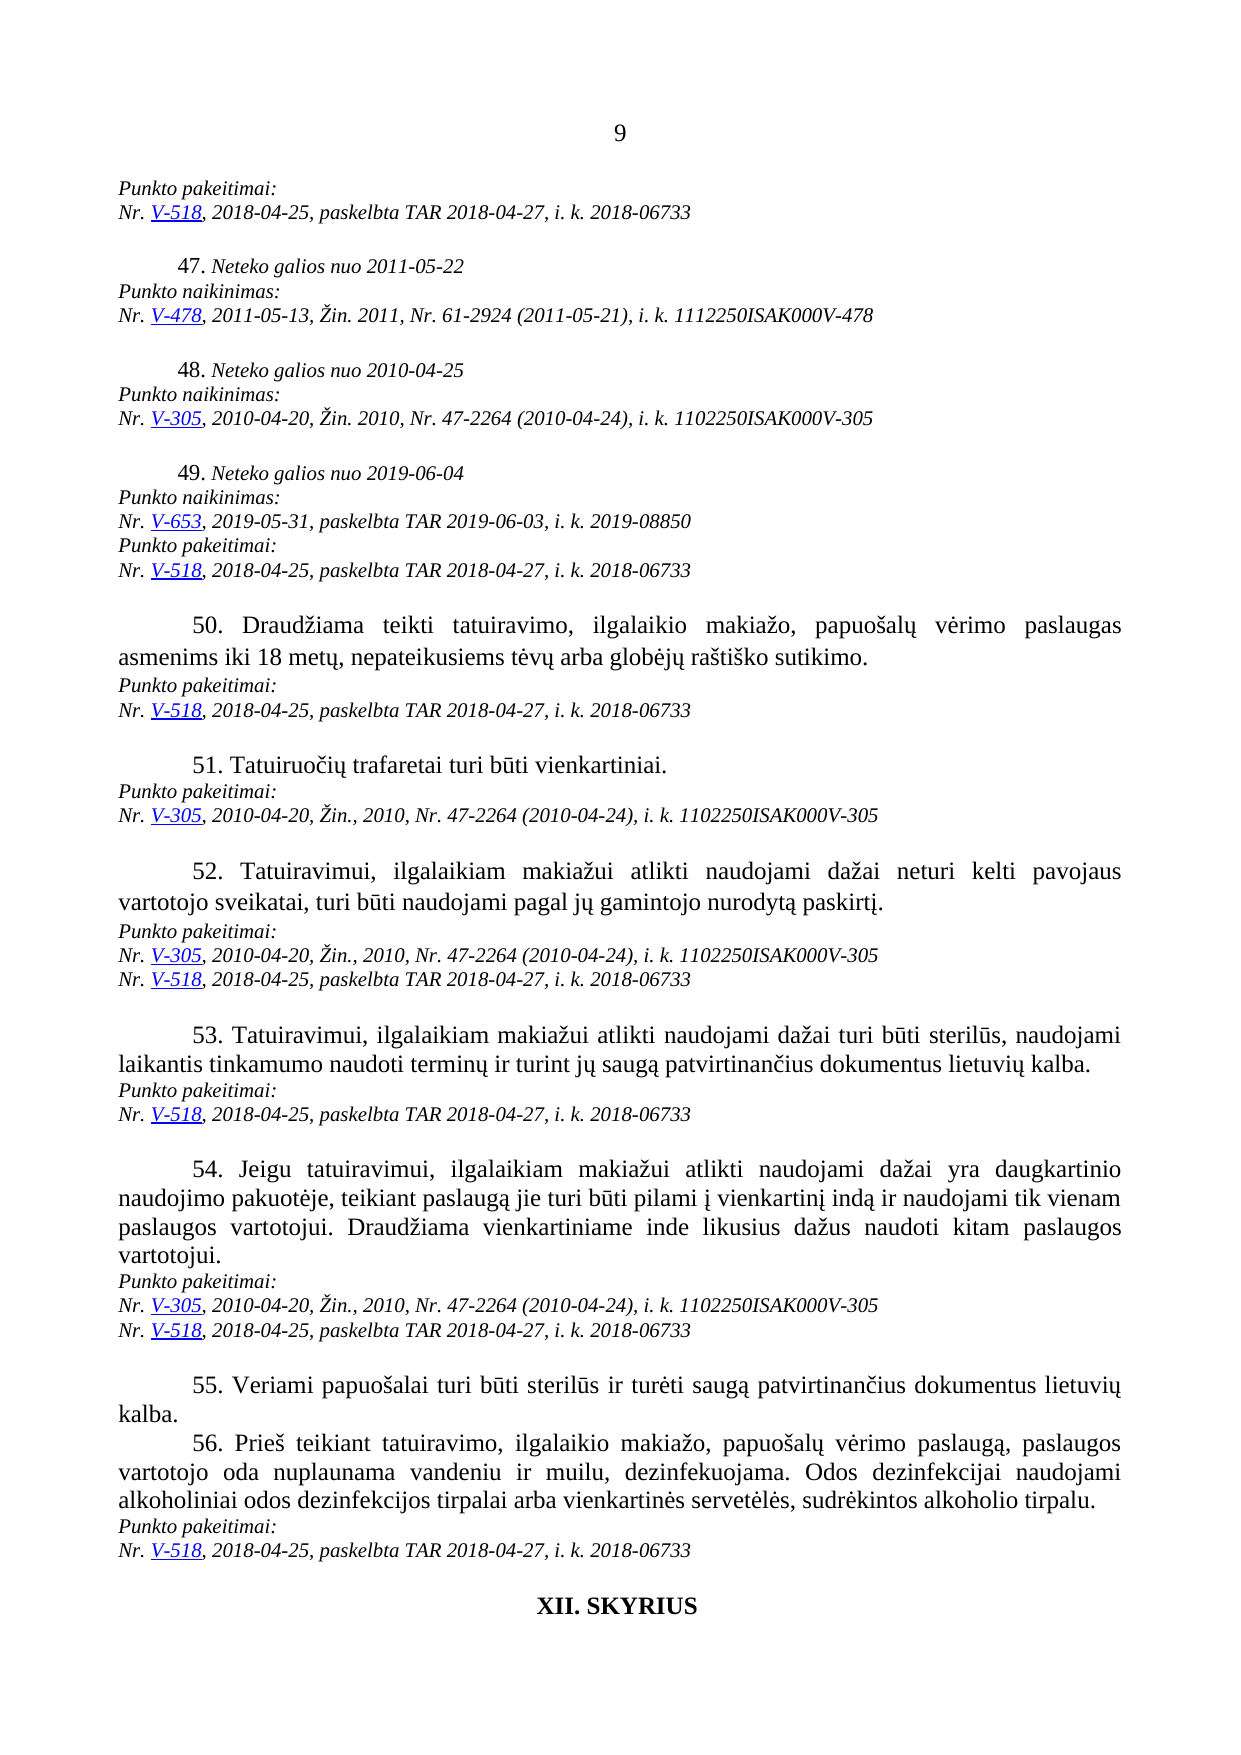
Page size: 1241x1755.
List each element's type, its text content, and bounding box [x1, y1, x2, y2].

text Nr. V-518, 2018-04-25, paskelbta TAR 2018-04-27, i. k. 2018-06733 [118, 200, 1122, 224]
text Punkto naikinimas: [118, 485, 1122, 509]
text Nr. V-478, 2011-05-13, Žin. 2011, Nr. 61-2924 (2011-05-21), i. k. 1112250ISAK000V-478 [118, 303, 1122, 327]
text Nr. V-305, 2010-04-20, Žin., 2010, Nr. 47-2264 (2010-04-24), i. k. 1102250ISAK000V-305 [118, 803, 1122, 827]
text 53. Tatuiravimui, ilgalaikiam makiažui atlikti naudojami dažai turi būti sterilūs, naudojami laikantis tinkamumo naudoti terminų ir turint jų saugą patvirtinančius dokumentus lietuvių kalba. [118, 1020, 1122, 1077]
text 49. Neteko galios nuo 2019-06-04 [118, 459, 1122, 485]
text Punkto pakeitimai: [118, 533, 1122, 557]
text Nr. V-305, 2010-04-20, Žin. 2010, Nr. 47-2264 (2010-04-24), i. k. 1102250ISAK000V-305 [118, 406, 1122, 430]
text 50. Draudžiama teikti tatuiravimo, ilgalaikio makiažo, papuošalų vėrimo paslaugas asmenims iki 18 metų, nepateikusiems tėvų arba globėjų raštiško sutikimo. [118, 610, 1122, 671]
text Nr. V-518, 2018-04-25, paskelbta TAR 2018-04-27, i. k. 2018-06733 [118, 557, 1122, 582]
text Punkto pakeitimai: [118, 1077, 1122, 1102]
text Nr. V-305, 2010-04-20, Žin., 2010, Nr. 47-2264 (2010-04-24), i. k. 1102250ISAK000V-305 [118, 1293, 1122, 1317]
text 54. Jeigu tatuiravimui, ilgalaikiam makiažui atlikti naudojami dažai yra daugkartinio naudojimo pakuotėje, teikiant paslaugą jie turi būti pilami į vienkartinį indą ir naudojami tik vienam paslaugos vartotojui. Draudžiama vienkartiniame inde likusius dažus naudoti kitam paslaugos vartotojui. [118, 1154, 1122, 1269]
text Nr. V-518, 2018-04-25, paskelbta TAR 2018-04-27, i. k. 2018-06733 [118, 967, 1122, 991]
text XII. SKYRIUS [118, 1591, 1122, 1620]
text 56. Prieš teikiant tatuiravimo, ilgalaikio makiažo, papuošalų vėrimo paslaugą, paslaugos vartotojo oda nuplaunama vandeniu ir muilu, dezinfekuojama. Odos dezinfekcijai naudojami alkoholiniai odos dezinfekcijos tirpalai arba vienkartinės servetėlės, sudrėkintos alkoholio tirpalu. [118, 1428, 1122, 1514]
text Nr. V-518, 2018-04-25, paskelbta TAR 2018-04-27, i. k. 2018-06733 [118, 1102, 1122, 1126]
text Nr. V-305, 2010-04-20, Žin., 2010, Nr. 47-2264 (2010-04-24), i. k. 1102250ISAK000V-305 [118, 943, 1122, 967]
text 55. Veriami papuošalai turi būti sterilūs ir turėti saugą patvirtinančius dokumentus lietuvių kalba. [118, 1370, 1122, 1428]
text 51. Tatuiruočių trafaretai turi būti vienkartiniai. [118, 750, 1122, 779]
text 47. Neteko galios nuo 2011-05-22 [118, 252, 1122, 279]
text Punkto pakeitimai: [118, 1514, 1122, 1538]
text Punkto naikinimas: [118, 382, 1122, 406]
text Punkto pakeitimai: [118, 176, 1122, 200]
text 48. Neteko galios nuo 2010-04-25 [118, 356, 1122, 382]
text Nr. V-518, 2018-04-25, paskelbta TAR 2018-04-27, i. k. 2018-06733 [118, 697, 1122, 722]
text Punkto naikinimas: [118, 279, 1122, 303]
text Nr. V-518, 2018-04-25, paskelbta TAR 2018-04-27, i. k. 2018-06733 [118, 1538, 1122, 1562]
text Punkto pakeitimai: [118, 919, 1122, 943]
text Punkto pakeitimai: [118, 673, 1122, 697]
text Nr. V-518, 2018-04-25, paskelbta TAR 2018-04-27, i. k. 2018-06733 [118, 1317, 1122, 1342]
text Nr. V-653, 2019-05-31, paskelbta TAR 2019-06-03, i. k. 2019-08850 [118, 509, 1122, 533]
text Punkto pakeitimai: [118, 779, 1122, 803]
text Punkto pakeitimai: [118, 1269, 1122, 1293]
text 52. Tatuiravimui, ilgalaikiam makiažui atlikti naudojami dažai neturi kelti pavojaus vartotojo sveikatai, turi būti naudojami pagal jų gamintojo nurodytą paskirtį. [118, 856, 1122, 916]
